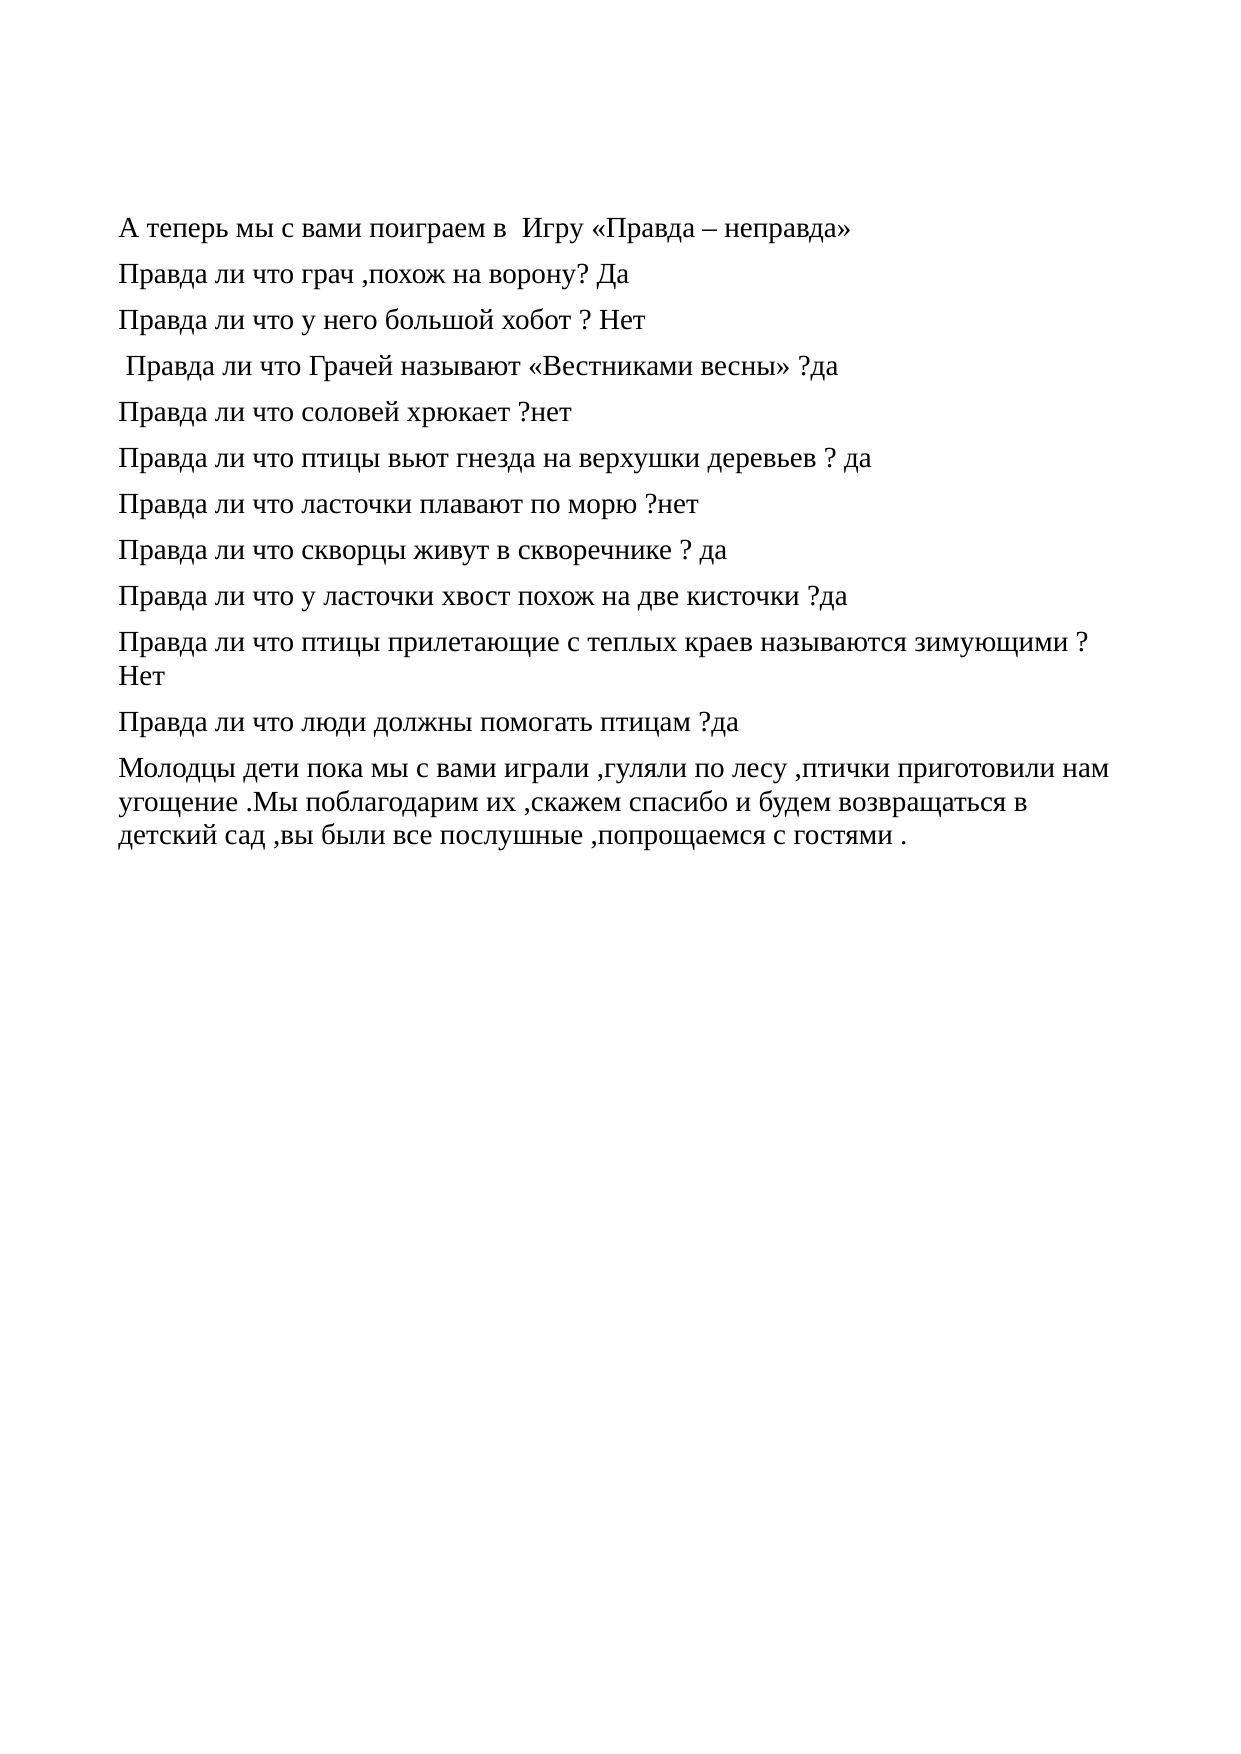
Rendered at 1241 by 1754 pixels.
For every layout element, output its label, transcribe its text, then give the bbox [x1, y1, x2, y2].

text Правда ли что у него большой хобот ? Нет [118, 302, 1122, 336]
text Правда ли что у ласточки хвост похож на две кисточки ?да [118, 578, 1122, 612]
text Правда ли что люди должны помогать птицам ?да [118, 704, 1122, 738]
text А теперь мы с вами поиграем в Игру «Правда – неправда» [118, 210, 1122, 244]
text Правда ли что грач ,похож на ворону? Да [118, 256, 1122, 290]
text Молодцы дети пока мы с вами играли ,гуляли по лесу ,птички приготовили нам угощение .Мы поблагодарим их ,скажем спасибо и будем возвращаться в детский сад ,вы были все послушные ,попрощаемся с гостями . [118, 750, 1122, 851]
text Правда ли что птицы вьют гнезда на верхушки деревьев ? да [118, 440, 1122, 474]
text Правда ли что соловей хрюкает ?нет [118, 394, 1122, 428]
text Правда ли что ласточки плавают по морю ?нет [118, 486, 1122, 520]
text Правда ли что скворцы живут в скворечнике ? да [118, 532, 1122, 566]
text Правда ли что птицы прилетающие с теплых краев называются зимующими ? Нет [118, 624, 1122, 692]
text Правда ли что Грачей называют «Вестниками весны» ?да [118, 348, 1122, 382]
